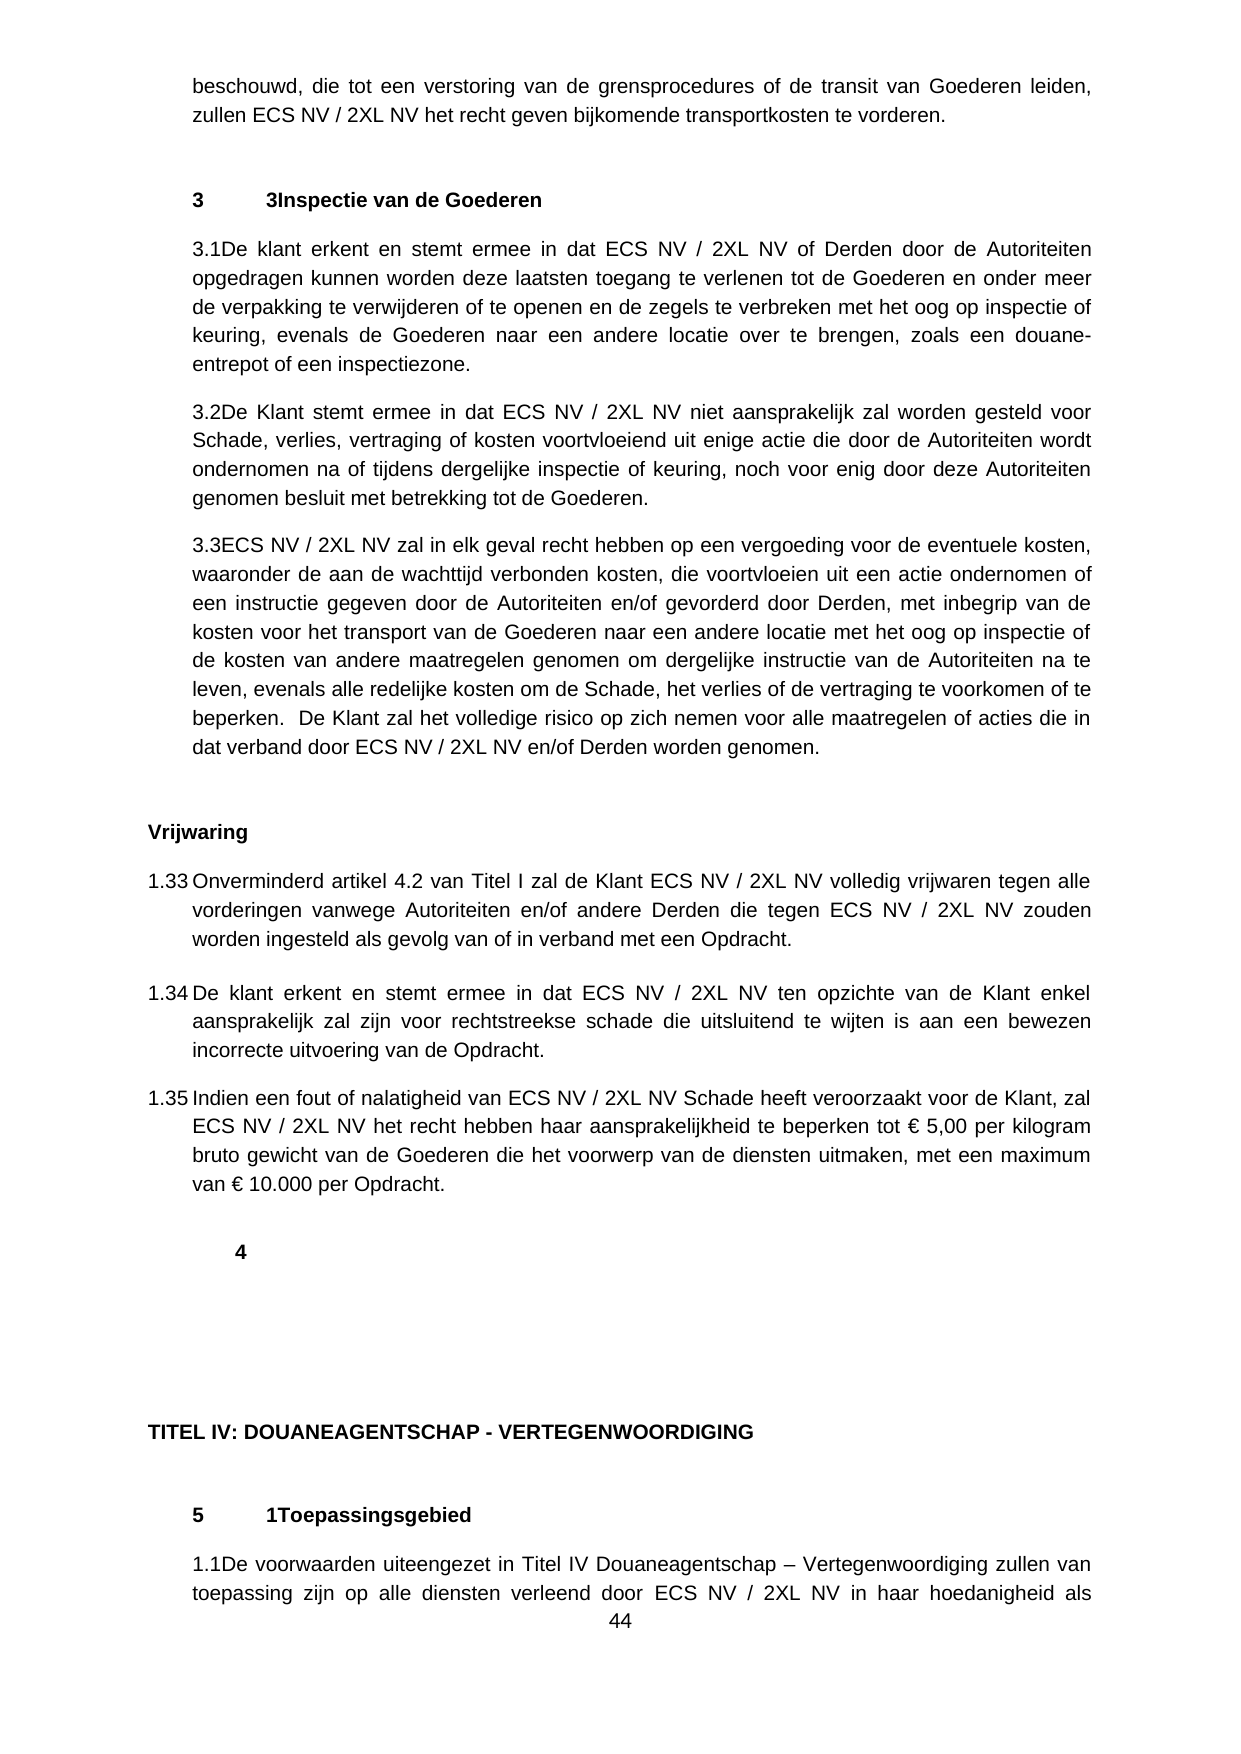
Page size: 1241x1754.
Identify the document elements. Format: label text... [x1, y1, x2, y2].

subtitle 3.3ECS NV / 2XL NV zal in elk geval recht hebben op een vergoeding voor de eventuele kosten, waaronder de aan de wachttijd verbonden kosten, die voortvloeien uit een actie ondernomen of een instructie gegeven door de Autoriteiten en/of gevorderd door Derden, met inbegrip van de kosten voor het transport van de Goederen naar een andere locatie met het oog op inspectie of de kosten van andere maatregelen genomen om dergelijke instructie van de Autoriteiten na te leven, evenals alle redelijke kosten om de Schade, het verlies of de vertraging te voorkomen of te beperken. De Klant zal het volledige risico op zich nemen voor alle maatregelen of acties die in dat verband door ECS NV / 2XL NV en/of Derden worden genomen. [192, 533, 1093, 758]
subtitle 3.1De klant erkent en stemt ermee in dat ECS NV / 2XL NV of Derden door de Autoriteiten opgedragen kunnen worden deze laatsten toegang te verlenen tot de Goederen en onder meer de verpakking te verwijderen of te openen en de zegels te verbreken met het oog op inspectie of keuring, evenals de Goederen naar een andere locatie over te brengen, zoals een douane-entrepot of een inspectiezone. [192, 237, 1093, 376]
title TITEL IV: DOUANEAGENTSCHAP - VERTEGENWOORDIGING [148, 1420, 1093, 1444]
subtitle 1.1De voorwaarden uiteengezet in Titel IV Douaneagentschap – Vertegenwoordiging zullen van toepassing zijn op alle diensten verleend door ECS NV / 2XL NV in haar hoedanigheid als [192, 1552, 1093, 1605]
subtitle 1Toepassingsgebied [192, 1502, 1093, 1526]
subtitle 3.2De Klant stemt ermee in dat ECS NV / 2XL NV niet aansprakelijk zal worden gesteld voor Schade, verlies, vertraging of kosten voortvloeiend uit enige actie die door de Autoriteiten wordt ondernomen na of tijdens dergelijke inspectie of keuring, noch voor enig door deze Autoriteiten genomen besluit met betrekking tot de Goederen. [192, 399, 1093, 510]
subtitle beschouwd, die tot een verstoring van de grensprocedures of de transit van Goederen leiden, zullen ECS NV / 2XL NV het recht geven bijkomende transportkosten te vorderen. [192, 74, 1093, 126]
subtitle Vrijwaring [148, 819, 1093, 843]
subtitle 3Inspectie van de Goederen [192, 187, 1093, 211]
list Indien een fout of nalatigheid van ECS NV / 2XL NV Schade heeft veroorzaakt voor de Klant, zal ECS NV / 2XL NV het recht hebben haar aansprakelijkheid te beperken tot € 5,00 per kilogram bruto gewicht van de Goederen die het voorwerp van de diensten uitmaken, met een maximum van € 10.000 per Opdracht. [148, 1085, 1093, 1196]
list Onverminderd artikel 4.2 van Titel I zal de Klant ECS NV / 2XL NV volledig vrijwaren tegen alle vorderingen vanwege Autoriteiten en/of andere Derden die tegen ECS NV / 2XL NV zouden worden ingesteld als gevolg van of in verband met een Opdracht. [148, 869, 1093, 951]
list De klant erkent en stemt ermee in dat ECS NV / 2XL NV ten opzichte van de Klant enkel aansprakelijk zal zijn voor rechtstreekse schade die uitsluitend te wijten is aan een bewezen incorrecte uitvoering van de Opdracht. [148, 980, 1093, 1062]
